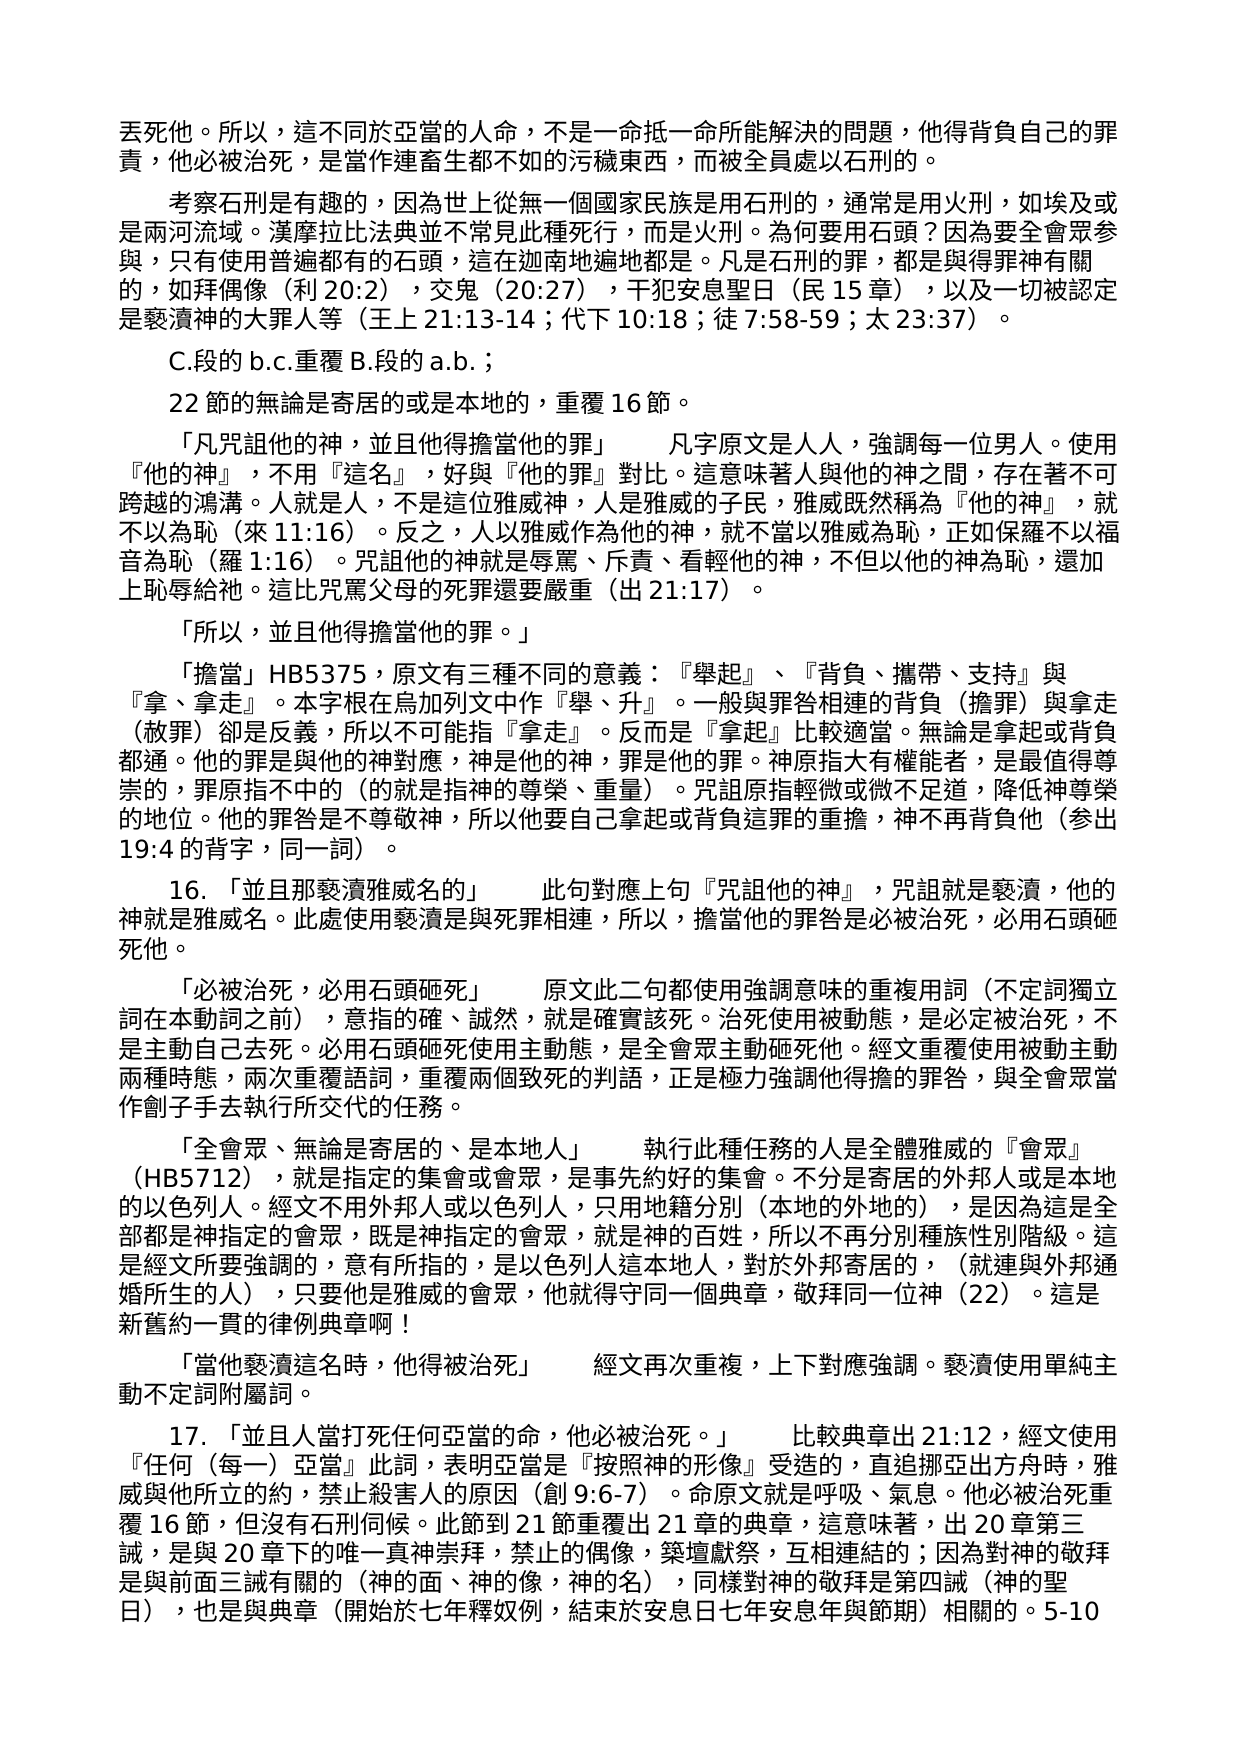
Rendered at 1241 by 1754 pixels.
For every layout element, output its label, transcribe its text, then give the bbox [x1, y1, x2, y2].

text 22節的無論是寄居的或是本地的，重覆16節。 [118, 389, 1122, 418]
text 考察石刑是有趣的，因為世上從無一個國家民族是用石刑的，通常是用火刑，如埃及或是兩河流域。漢摩拉比法典並不常見此種死行，而是火刑。為何要用石頭？因為要全會眾参與，只有使用普遍都有的石頭，這在迦南地遍地都是。凡是石刑的罪，都是與得罪神有關的，如拜偶像（利20:2），交鬼（20:27），干犯安息聖日（民15章），以及一切被認定是褻瀆神的大罪人等（王上21:13-14；代下10:18；徒7:58-59；太23:37）。 [118, 189, 1122, 335]
text 「擔當」HB5375，原文有三種不同的意義：『舉起』、『背負、攜帶、支持』與『拿、拿走』。本字根在烏加列文中作『舉、升』。一般與罪咎相連的背負（擔罪）與拿走（赦罪）卻是反義，所以不可能指『拿走』。反而是『拿起』比較適當。無論是拿起或背負都通。他的罪是與他的神對應，神是他的神，罪是他的罪。神原指大有權能者，是最值得尊崇的，罪原指不中的（的就是指神的尊榮、重量）。咒詛原指輕微或微不足道，降低神尊榮的地位。他的罪咎是不尊敬神，所以他要自己拿起或背負這罪的重擔，神不再背負他（参出19:4的背字，同一詞）。 [118, 660, 1122, 864]
text 「當他褻瀆這名時，他得被治死」 經文再次重複，上下對應強調。褻瀆使用單純主動不定詞附屬詞。 [118, 1351, 1122, 1410]
text 丟死他。所以，這不同於亞當的人命，不是一命抵一命所能解決的問題，他得背負自己的罪責，他必被治死，是當作連畜生都不如的污穢東西，而被全員處以石刑的。 [118, 118, 1122, 176]
text 「凡咒詛他的神，並且他得擔當他的罪」 凡字原文是人人，強調每一位男人。使用『他的神』，不用『這名』，好與『他的罪』對比。這意味著人與他的神之間，存在著不可跨越的鴻溝。人就是人，不是這位雅威神，人是雅威的子民，雅威既然稱為『他的神』，就不以為恥（來11:16）。反之，人以雅威作為他的神，就不當以雅威為恥，正如保羅不以福音為恥（羅1:16）。咒詛他的神就是辱罵、斥責、看輕他的神，不但以他的神為恥，還加上恥辱給祂。這比咒罵父母的死罪還要嚴重（出21:17）。 [118, 431, 1122, 606]
text C.段的b.c.重覆B.段的a.b.； [118, 347, 1122, 376]
text 「所以，並且他得擔當他的罪。」 [118, 618, 1122, 647]
text 17. 「並且人當打死任何亞當的命，他必被治死。」 比較典章出21:12，經文使用『任何（每一）亞當』此詞，表明亞當是『按照神的形像』受造的，直追挪亞出方舟時，雅威與他所立的約，禁止殺害人的原因（創9:6-7）。命原文就是呼吸、氣息。他必被治死重覆16節，但沒有石刑伺候。此節到21節重覆出21章的典章，這意味著，出20章第三誡，是與20章下的唯一真神崇拜，禁止的偶像，築壇獻祭，互相連結的；因為對神的敬拜是與前面三誡有關的（神的面、神的像，神的名），同樣對神的敬拜是第四誡（神的聖日），也是與典章（開始於七年釋奴例，結束於安息日七年安息年與節期）相關的。5-10 [118, 1422, 1122, 1626]
text 「全會眾、無論是寄居的、是本地人」 執行此種任務的人是全體雅威的『會眾』（HB5712），就是指定的集會或會眾，是事先約好的集會。不分是寄居的外邦人或是本地的以色列人。經文不用外邦人或以色列人，只用地籍分別（本地的外地的），是因為這是全部都是神指定的會眾，既是神指定的會眾，就是神的百姓，所以不再分別種族性別階級。這是經文所要強調的，意有所指的，是以色列人這本地人，對於外邦寄居的，（就連與外邦通婚所生的人），只要他是雅威的會眾，他就得守同一個典章，敬拜同一位神（22）。這是新舊約一貫的律例典章啊！ [118, 1135, 1122, 1339]
text 「必被治死，必用石頭砸死」 原文此二句都使用強調意味的重複用詞（不定詞獨立詞在本動詞之前），意指的確、誠然，就是確實該死。治死使用被動態，是必定被治死，不是主動自己去死。必用石頭砸死使用主動態，是全會眾主動砸死他。經文重覆使用被動主動兩種時態，兩次重覆語詞，重覆兩個致死的判語，正是極力強調他得擔的罪咎，與全會眾當作劊子手去執行所交代的任務。 [118, 976, 1122, 1122]
text 16. 「並且那褻瀆雅威名的」 此句對應上句『咒詛他的神』，咒詛就是褻瀆，他的神就是雅威名。此處使用褻瀆是與死罪相連，所以，擔當他的罪咎是必被治死，必用石頭砸死他。 [118, 876, 1122, 964]
